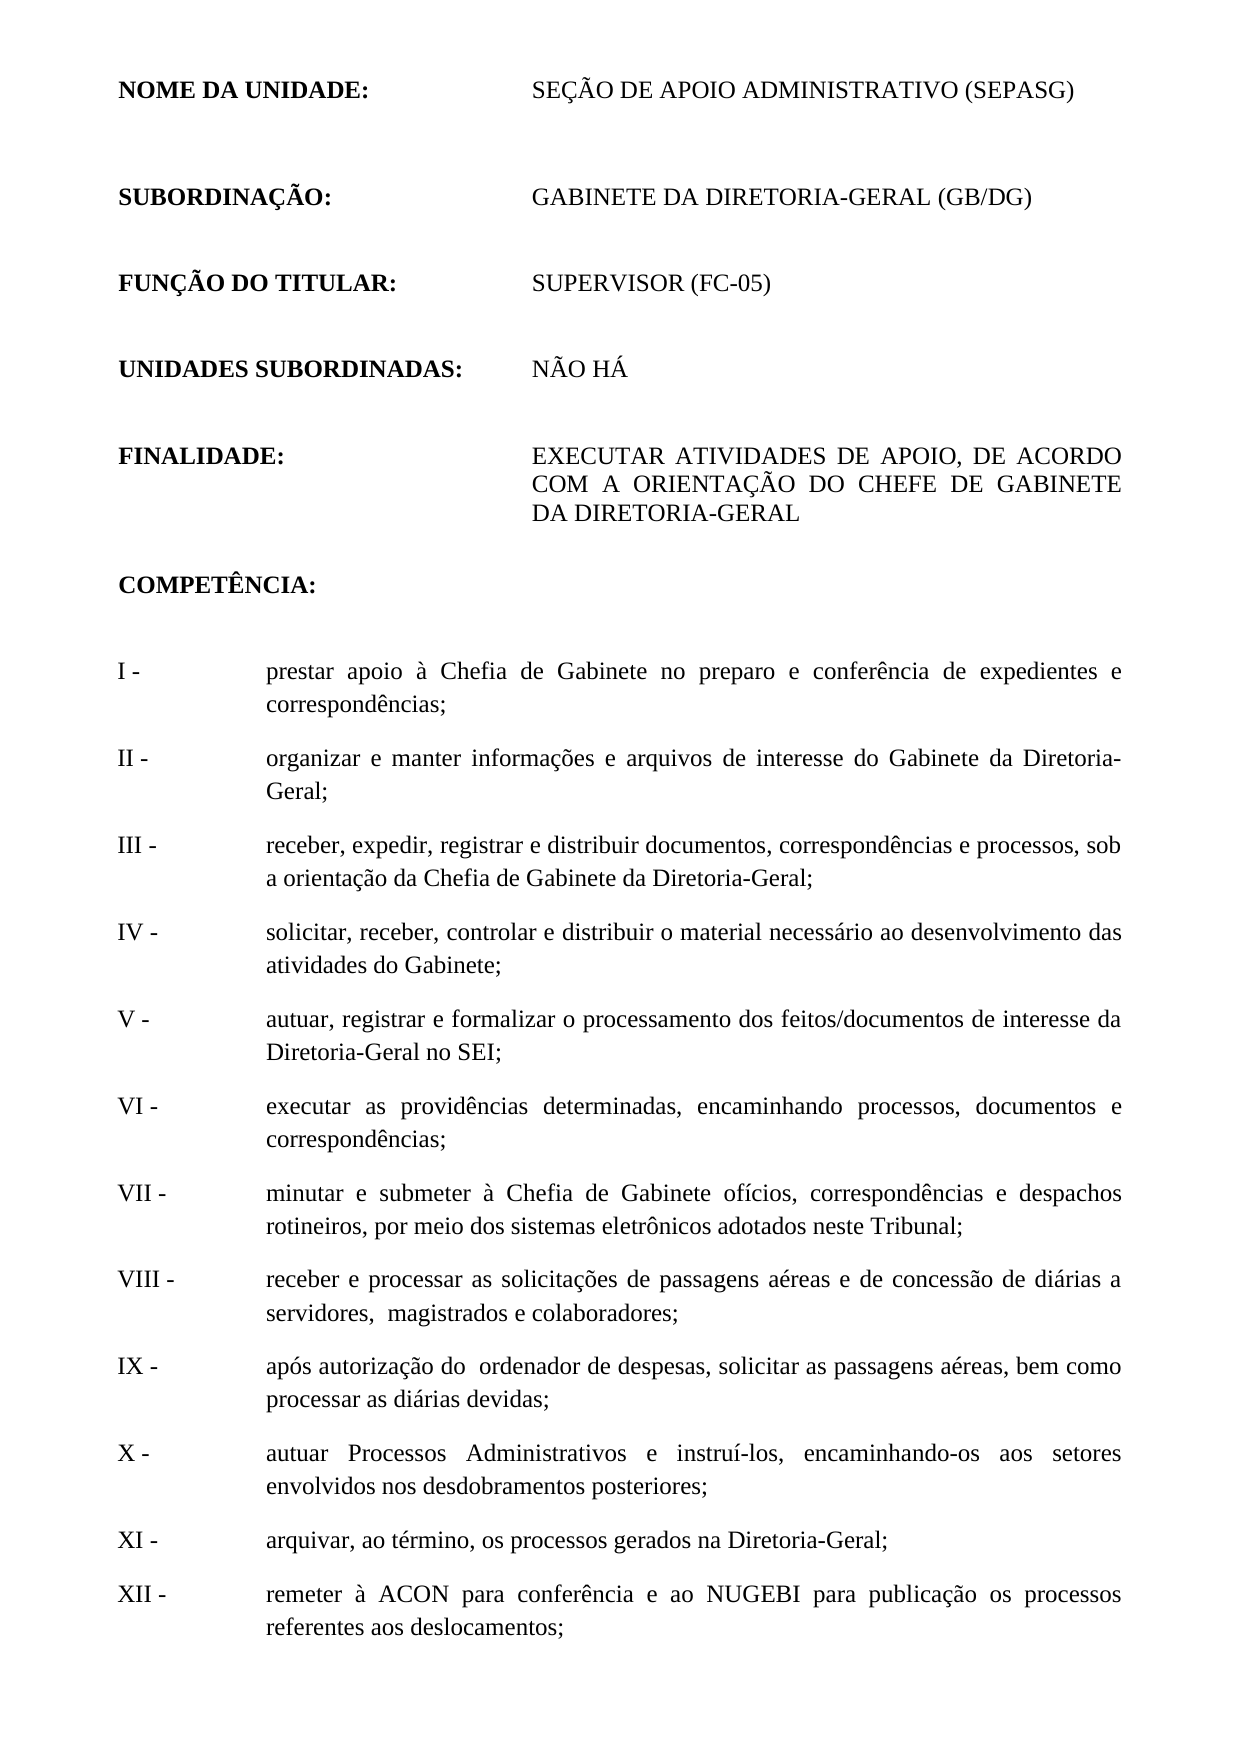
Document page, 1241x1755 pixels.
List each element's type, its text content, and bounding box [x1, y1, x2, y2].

list minutar e submeter à Chefia de Gabinete ofícios, correspondências e despachos rotineiros, por meio dos sistemas eletrônicos adotados neste Tribunal; [117, 1178, 1122, 1239]
list executar as providências determinadas, encaminhando processos, documentos e correspondências; [117, 1091, 1122, 1153]
text FUNÇÃO DO TITULAR: SUPERVISOR (FC-05) [118, 268, 1122, 297]
list solicitar, receber, controlar e distribuir o material necessário ao desenvolvimento das atividades do Gabinete; [117, 917, 1122, 979]
list arquivar, ao término, os processos gerados na Diretoria-Geral; [117, 1525, 1122, 1554]
list autuar Processos Administrativos e instruí-los, encaminhando-os aos setores envolvidos nos desdobramentos posteriores; [117, 1438, 1122, 1500]
text COMPETÊNCIA: [118, 570, 1122, 599]
list após autorização do ordenador de despesas, solicitar as passagens aéreas, bem como processar as diárias devidas; [117, 1351, 1122, 1413]
list receber e processar as solicitações de passagens aéreas e de concessão de diárias a servidores, magistrados e colaboradores; [117, 1264, 1122, 1326]
list remeter à ACON para conferência e ao NUGEBI para publicação os processos referentes aos deslocamentos; [117, 1579, 1122, 1641]
list autuar, registrar e formalizar o processamento dos feitos/documentos de interesse da Diretoria-Geral no SEI; [117, 1004, 1122, 1066]
list prestar apoio à Chefia de Gabinete no preparo e conferência de expedientes e correspondências; [117, 656, 1122, 718]
list receber, expedir, registrar e distribuir documentos, correspondências e processos, sob a orientação da Chefia de Gabinete da Diretoria-Geral; [117, 830, 1122, 892]
text FINALIDADE: EXECUTAR ATIVIDADES DE APOIO, DE ACORDO COM A ORIENTAÇÃO DO CHEFE DE GABINETE DA DIRETORIA-GERAL [118, 441, 1122, 527]
list organizar e manter informações e arquivos de interesse do Gabinete da Diretoria-Geral; [117, 743, 1122, 805]
text SUBORDINAÇÃO: GABINETE DA DIRETORIA-GERAL (GB/DG) [118, 182, 1122, 211]
text NOME DA UNIDADE: SEÇÃO DE APOIO ADMINISTRATIVO (SEPASG) [118, 75, 1122, 104]
text UNIDADES SUBORDINADAS: NÃO HÁ [118, 354, 1122, 383]
